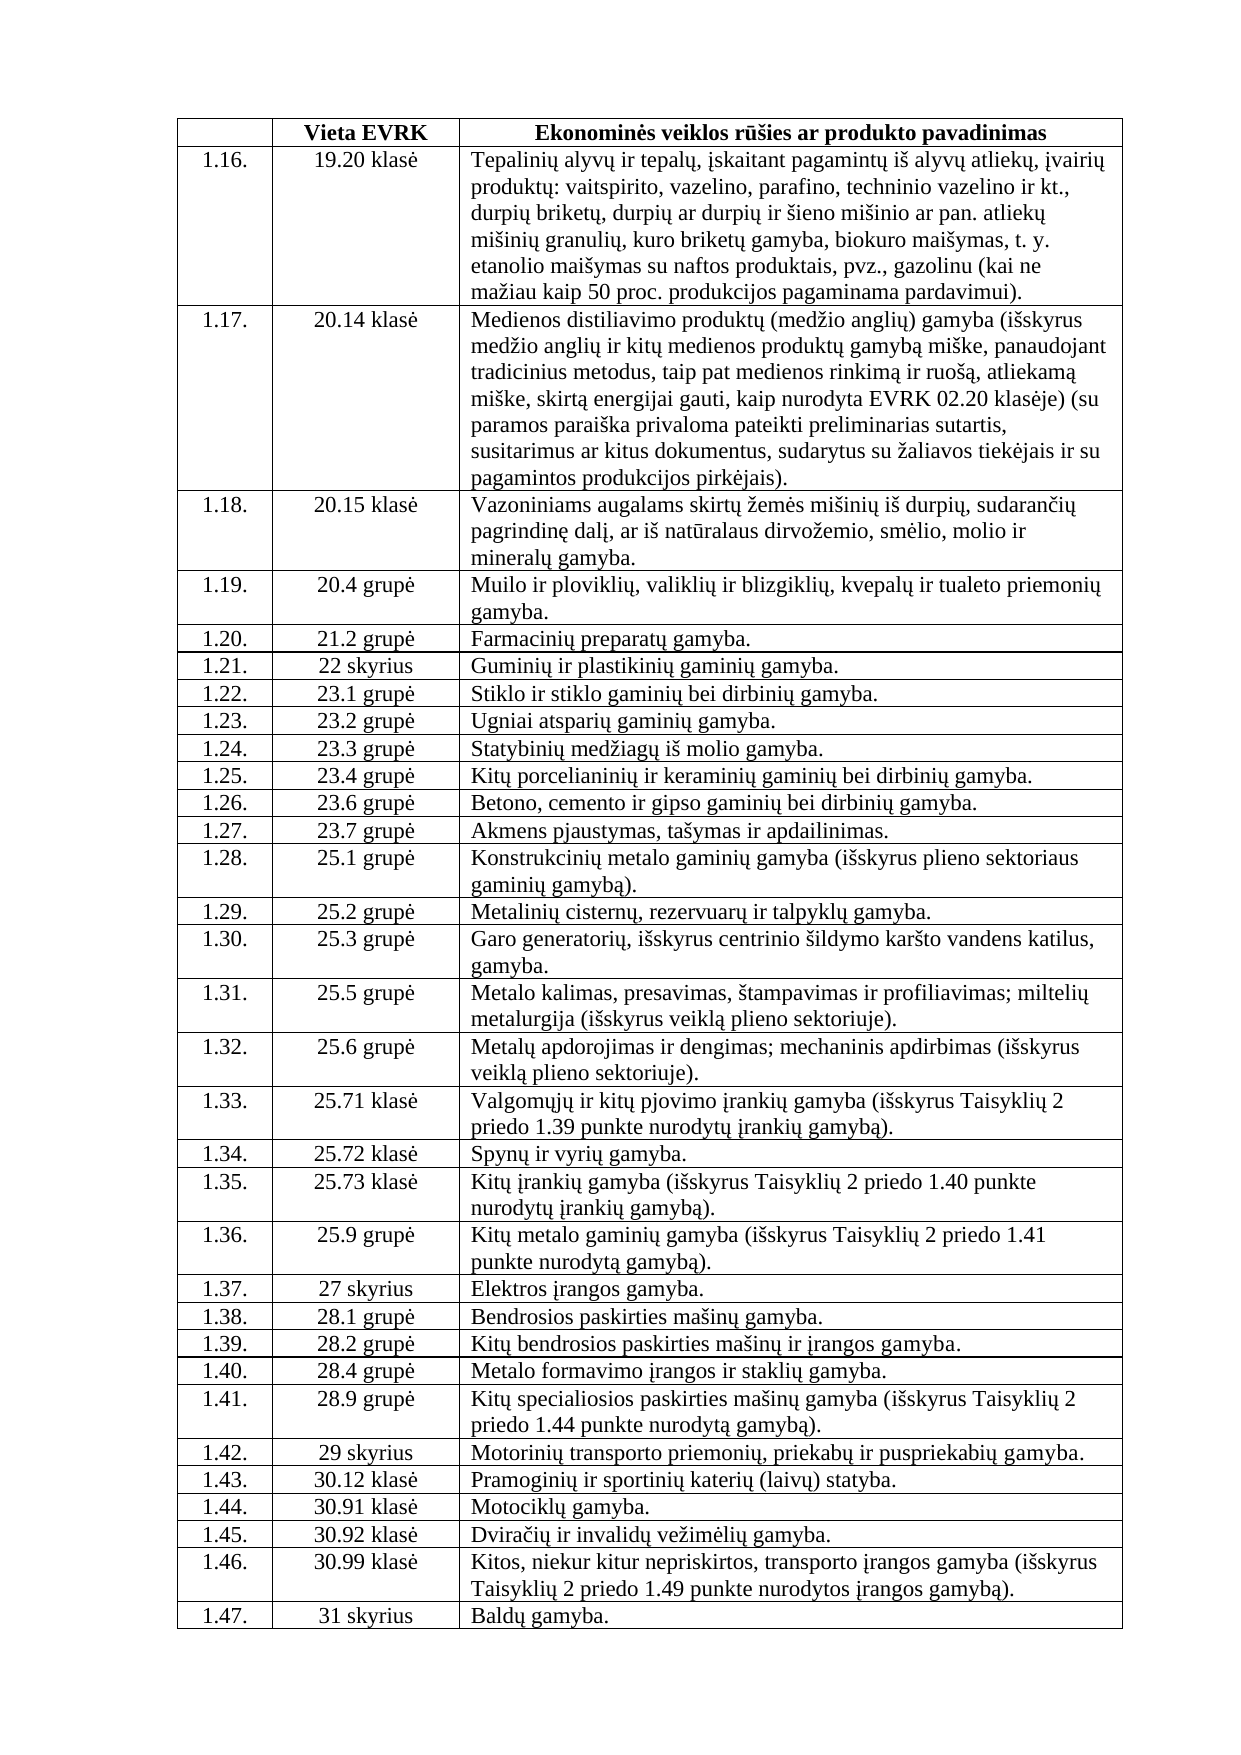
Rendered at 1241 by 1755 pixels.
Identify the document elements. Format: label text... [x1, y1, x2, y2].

table_cell 1.45. [178, 1521, 272, 1547]
table_cell 1.38. [178, 1303, 272, 1329]
table_header Ekonominės veiklos rūšies ar produkto pavadinimas [460, 119, 1122, 146]
table_cell 30.12 klasė [273, 1466, 459, 1492]
table_cell 30.91 klasė [273, 1494, 459, 1520]
table_cell 22 skyrius [273, 653, 459, 679]
table_cell 25.6 grupė [273, 1033, 459, 1086]
table_cell 28.4 grupė [273, 1358, 459, 1384]
table_cell 1.26. [178, 790, 272, 816]
table_cell 30.92 klasė [273, 1521, 459, 1547]
table_cell 27 skyrius [273, 1275, 459, 1302]
table_cell 1.44. [178, 1494, 272, 1520]
table_cell 1.35. [178, 1168, 272, 1221]
table_cell 20.14 klasė [273, 306, 459, 490]
table_cell 1.19. [178, 571, 272, 624]
table_cell 1.28. [178, 844, 272, 897]
table_cell Akmens pjaustymas, tašymas ir apdailinimas. [460, 817, 1122, 843]
table_cell 1.16. [178, 147, 272, 305]
table_cell 1.31. [178, 979, 272, 1032]
table_cell Vazoniniams augalams skirtų žemės mišinių iš durpių, sudarančių pagrindinę dalį, ar iš natūralaus dirvožemio, smėlio, molio ir mineralų gamyba. [460, 491, 1122, 570]
table_cell Kitos, niekur kitur nepriskirtos, transporto įrangos gamyba (išskyrus Taisyklių 2 priedo 1.49 punkte nurodytos įrangos gamybą). [460, 1548, 1122, 1601]
table_cell 1.40. [178, 1358, 272, 1384]
table_cell 1.47. [178, 1602, 272, 1628]
table_cell Bendrosios paskirties mašinų gamyba. [460, 1303, 1122, 1329]
table_cell Kitų porcelianinių ir keraminių gaminių bei dirbinių gamyba. [460, 762, 1122, 788]
table_cell 23.3 grupė [273, 735, 459, 761]
table_cell 23.2 grupė [273, 707, 459, 734]
table_cell 30.99 klasė [273, 1548, 459, 1601]
table_cell 1.42. [178, 1439, 272, 1465]
table_cell 23.6 grupė [273, 790, 459, 816]
table_cell 20.4 grupė [273, 571, 459, 624]
table_cell 1.22. [178, 680, 272, 706]
table_cell Pramoginių ir sportinių katerių (laivų) statyba. [460, 1466, 1122, 1492]
table_cell Spynų ir vyrių gamyba. [460, 1140, 1122, 1167]
table_cell Statybinių medžiagų iš molio gamyba. [460, 735, 1122, 761]
table_cell 1.33. [178, 1087, 272, 1139]
table_cell 25.72 klasė [273, 1140, 459, 1167]
table_cell Baldų gamyba. [460, 1602, 1122, 1628]
table_cell Metalinių cisternų, rezervuarų ir talpyklų gamyba. [460, 898, 1122, 924]
table_cell 1.25. [178, 762, 272, 788]
table_cell 1.24. [178, 735, 272, 761]
table_cell Muilo ir ploviklių, valiklių ir blizgiklių, kvepalų ir tualeto priemonių gamyba. [460, 571, 1122, 624]
table_cell 23.1 grupė [273, 680, 459, 706]
table_cell 25.3 grupė [273, 925, 459, 978]
table_cell Motociklų gamyba. [460, 1494, 1122, 1520]
table_cell 25.1 grupė [273, 844, 459, 897]
table_cell Tepalinių alyvų ir tepalų, įskaitant pagamintų iš alyvų atliekų, įvairių produktų: vaitspirito, vazelino, parafino, techninio vazelino ir kt., durpių briketų, durpių ar durpių ir šieno mišinio ar pan. atliekų mišinių granulių, kuro briketų gamyba, biokuro maišymas, t. y. etanolio maišymas su naftos produktais, pvz., gazolinu (kai ne mažiau kaip 50 proc. produkcijos pagaminama pardavimui). [460, 147, 1122, 305]
table_cell Betono, cemento ir gipso gaminių bei dirbinių gamyba. [460, 790, 1122, 816]
table_cell Valgomųjų ir kitų pjovimo įrankių gamyba (išskyrus Taisyklių 2 priedo 1.39 punkte nurodytų įrankių gamybą). [460, 1087, 1122, 1139]
table_cell 1.21. [178, 653, 272, 679]
table_cell 1.43. [178, 1466, 272, 1492]
table_cell 25.71 klasė [273, 1087, 459, 1139]
table_cell 1.18. [178, 491, 272, 570]
table_cell Metalų apdorojimas ir dengimas; mechaninis apdirbimas (išskyrus veiklą plieno sektoriuje). [460, 1033, 1122, 1086]
table_cell 25.2 grupė [273, 898, 459, 924]
table_cell Kitų įrankių gamyba (išskyrus Taisyklių 2 priedo 1.40 punkte nurodytų įrankių gamybą). [460, 1168, 1122, 1221]
table_cell 1.20. [178, 625, 272, 651]
table_cell Ugniai atsparių gaminių gamyba. [460, 707, 1122, 734]
table_cell Kitų bendrosios paskirties mašinų ir įrangos gamyba. [460, 1330, 1122, 1356]
table_cell Motorinių transporto priemonių, priekabų ir puspriekabių gamyba. [460, 1439, 1122, 1465]
table_cell Farmacinių preparatų gamyba. [460, 625, 1122, 651]
table_cell 31 skyrius [273, 1602, 459, 1628]
table_cell 1.36. [178, 1222, 272, 1274]
table_cell 25.73 klasė [273, 1168, 459, 1221]
table_cell 28.9 grupė [273, 1385, 459, 1438]
table_cell 1.23. [178, 707, 272, 734]
table_cell 1.30. [178, 925, 272, 978]
table_header Vieta EVRK [273, 119, 459, 146]
table_cell 25.9 grupė [273, 1222, 459, 1274]
table_cell Medienos distiliavimo produktų (medžio anglių) gamyba (išskyrus medžio anglių ir kitų medienos produktų gamybą miške, panaudojant tradicinius metodus, taip pat medienos rinkimą ir ruošą, atliekamą miške, skirtą energijai gauti, kaip nurodyta EVRK 02.20 klasėje) (su paramos paraiška privaloma pateikti preliminarias sutartis, susitarimus ar kitus dokumentus, sudarytus su žaliavos tiekėjais ir su pagamintos produkcijos pirkėjais). [460, 306, 1122, 490]
table_cell 1.27. [178, 817, 272, 843]
table_cell 28.1 grupė [273, 1303, 459, 1329]
table_cell 1.32. [178, 1033, 272, 1086]
table_cell 21.2 grupė [273, 625, 459, 651]
table_cell Metalo formavimo įrangos ir staklių gamyba. [460, 1358, 1122, 1384]
table_cell Kitų metalo gaminių gamyba (išskyrus Taisyklių 2 priedo 1.41 punkte nurodytą gamybą). [460, 1222, 1122, 1274]
table_cell 1.37. [178, 1275, 272, 1302]
table_cell 29 skyrius [273, 1439, 459, 1465]
table_cell Stiklo ir stiklo gaminių bei dirbinių gamyba. [460, 680, 1122, 706]
table_cell Guminių ir plastikinių gaminių gamyba. [460, 653, 1122, 679]
table_cell Kitų specialiosios paskirties mašinų gamyba (išskyrus Taisyklių 2 priedo 1.44 punkte nurodytą gamybą). [460, 1385, 1122, 1438]
table_cell 1.29. [178, 898, 272, 924]
table_cell 1.46. [178, 1548, 272, 1601]
table_cell 20.15 klasė [273, 491, 459, 570]
table_cell Garo generatorių, išskyrus centrinio šildymo karšto vandens katilus, gamyba. [460, 925, 1122, 978]
table_cell Elektros įrangos gamyba. [460, 1275, 1122, 1302]
table_cell 1.34. [178, 1140, 272, 1167]
table_cell 23.7 grupė [273, 817, 459, 843]
table_cell 1.41. [178, 1385, 272, 1438]
table_cell 19.20 klasė [273, 147, 459, 305]
table_cell 23.4 grupė [273, 762, 459, 788]
table_cell 28.2 grupė [273, 1330, 459, 1356]
table_cell Dviračių ir invalidų vežimėlių gamyba. [460, 1521, 1122, 1547]
table_cell 1.39. [178, 1330, 272, 1356]
table_header [178, 119, 272, 146]
table_cell 25.5 grupė [273, 979, 459, 1032]
table_cell Metalo kalimas, presavimas, štampavimas ir profiliavimas; miltelių metalurgija (išskyrus veiklą plieno sektoriuje). [460, 979, 1122, 1032]
table_cell 1.17. [178, 306, 272, 490]
table_cell Konstrukcinių metalo gaminių gamyba (išskyrus plieno sektoriaus gaminių gamybą). [460, 844, 1122, 897]
